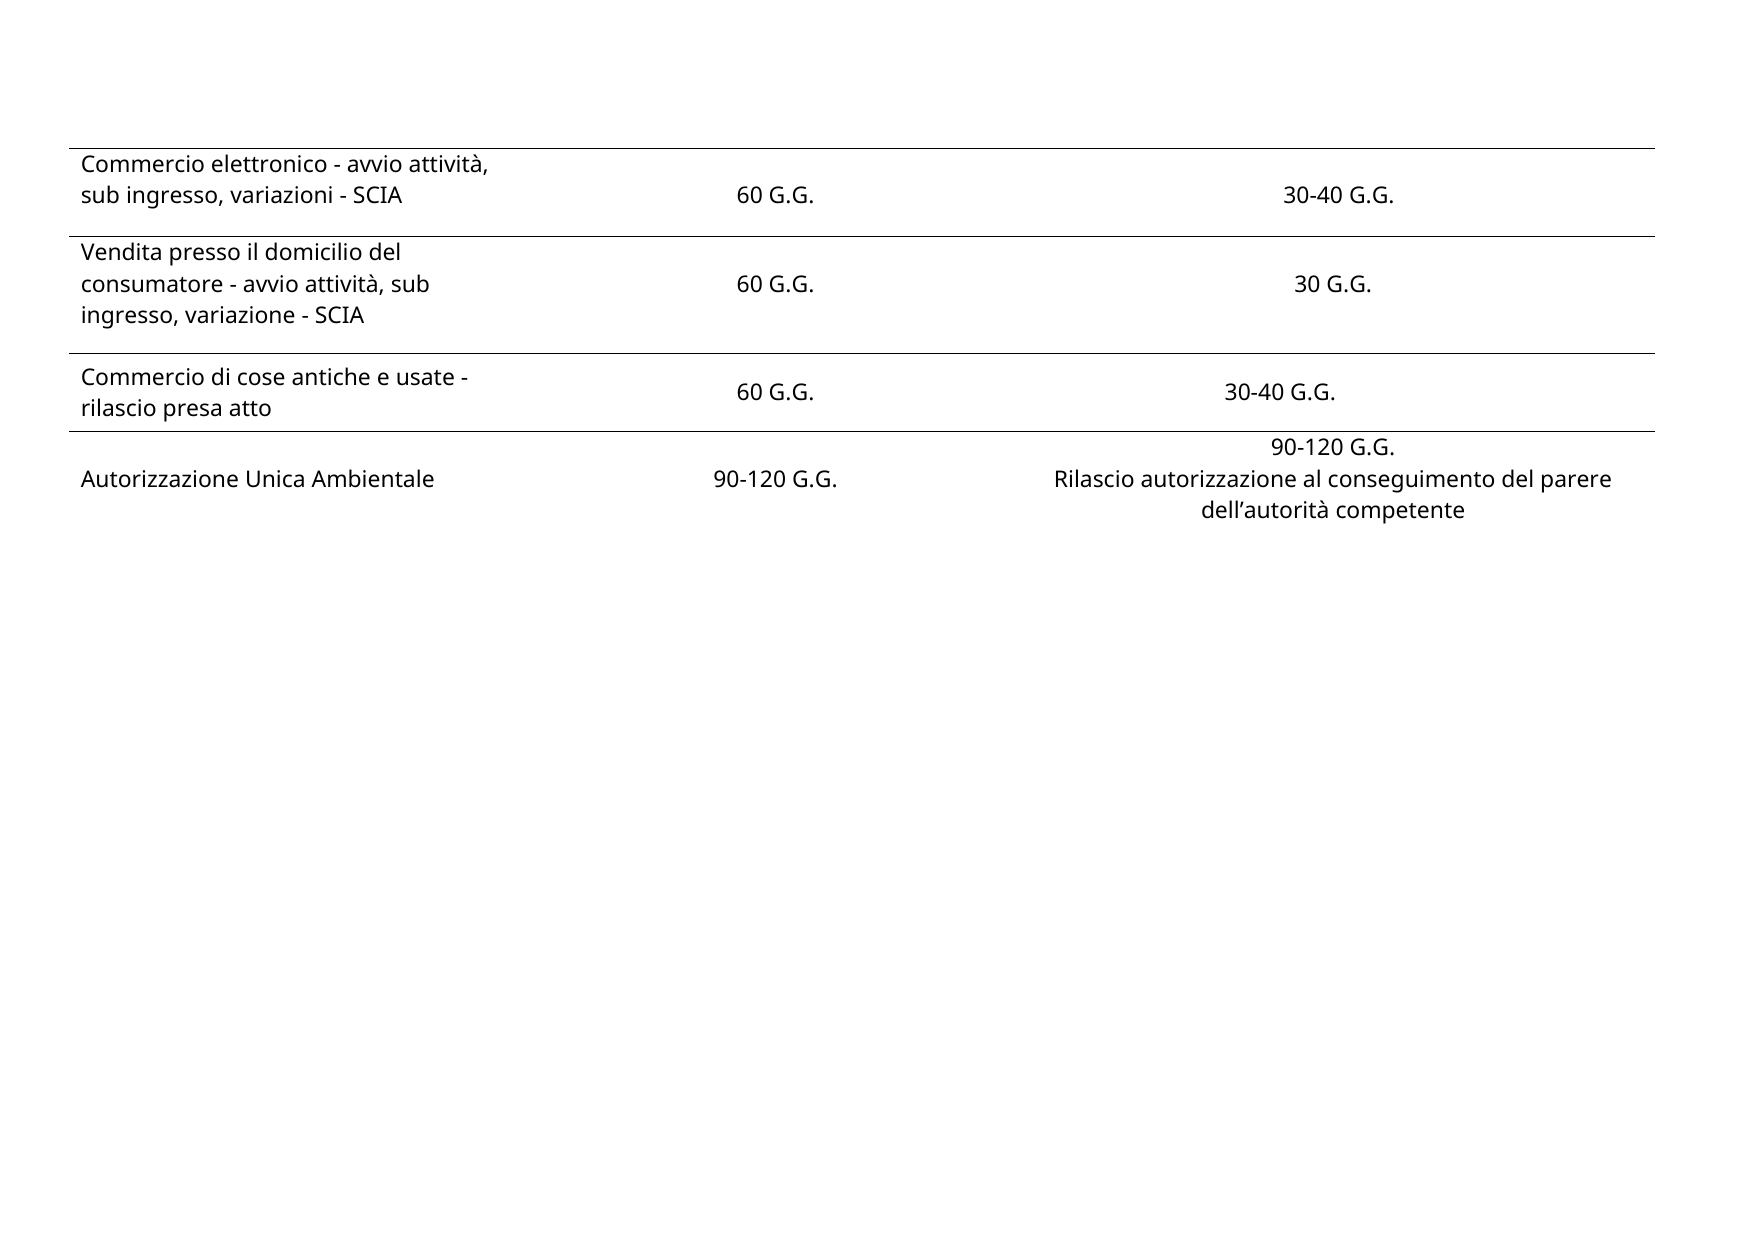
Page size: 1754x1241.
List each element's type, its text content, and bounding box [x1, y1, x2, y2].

table_cell 60 G.G. [540, 237, 1011, 353]
table_cell 90-120 G.G. [540, 432, 1011, 525]
table_cell 30-40 G.G. [1011, 354, 1655, 431]
table_cell 30-40 G.G. [1011, 149, 1655, 236]
table_cell 30 G.G. [1011, 237, 1655, 353]
table_cell Commercio di cose antiche e usate - rilascio presa atto [69, 354, 540, 431]
table_cell 60 G.G. [540, 354, 1011, 431]
table_cell Commercio elettronico - avvio attività, sub ingresso, variazioni - SCIA [69, 149, 540, 236]
table_cell Autorizzazione Unica Ambientale [69, 432, 540, 525]
table_cell Vendita presso il domicilio del consumatore - avvio attività, sub ingresso, variazione - SCIA [69, 237, 540, 353]
table_cell 60 G.G. [540, 149, 1011, 236]
table_cell 90-120 G.G. Rilascio autorizzazione al conseguimento del parere dell’autorità competente [1011, 432, 1655, 525]
